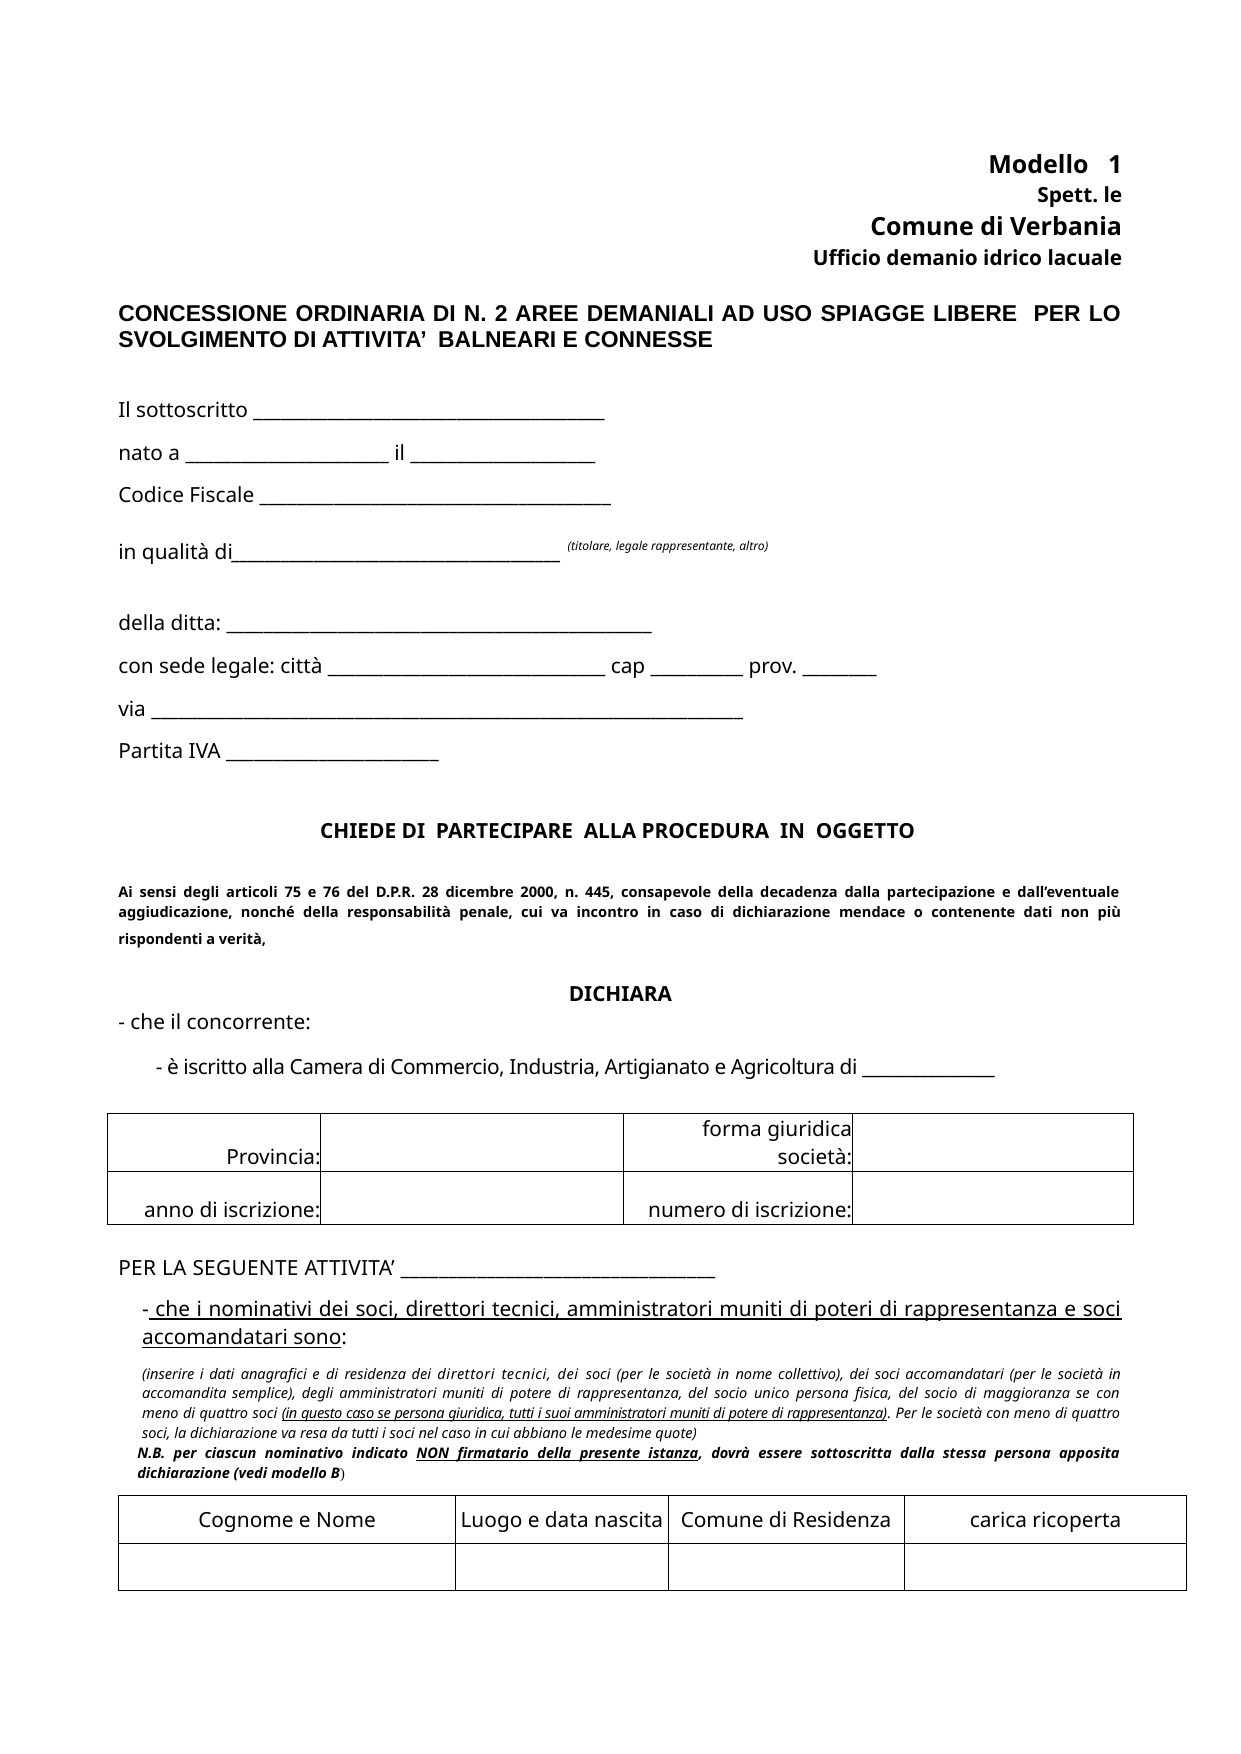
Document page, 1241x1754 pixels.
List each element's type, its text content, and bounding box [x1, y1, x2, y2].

text N.B. per ciascun nominativo indicato NON firmatario della presente istanza, dovrà essere sottoscritta dalla stessa persona apposita dichiarazione (vedi modello B) [137, 1443, 1122, 1483]
table_header Cognome e Nome [119, 1496, 455, 1543]
text in qualità di________________________________________ (titolare, legale rappresentante, altro) [118, 537, 1122, 566]
text della ditta: ______________________________________________ [118, 608, 1122, 637]
table_cell [321, 1172, 623, 1224]
text CONCESSIONE ORDINARIA DI N. 2 AREE DEMANIALI AD USO SPIAGGE LIBERE PER LO SVOLGIMENTO DI ATTIVITA’ BALNEARI E CONNESSE [118, 300, 1122, 353]
text Ai sensi degli articoli 75 e 76 del D.P.R. 28 dicembre 2000, n. 445, consapevole della decadenza dalla partecipazione e dall’eventuale aggiudicazione, nonché della responsabilità penale, cui va incontro in caso di dichiarazione mendace o contenente dati non più rispondenti a verità, [118, 882, 1122, 951]
text con sede legale: città ______________________________ cap __________ prov. ________ [118, 651, 1122, 679]
text - è iscritto alla Camera di Commercio, Industria, Artigianato e Agricoltura di _______________ [156, 1052, 1122, 1081]
text Modello 1 [118, 147, 1122, 181]
text (inserire i dati anagrafici e di residenza dei direttori tecnici, dei soci (per le società in nome collettivo), dei soci accomandatari (per le società in accomandita semplice), degli amministratori muniti di potere di rappresentanza, del socio unico persona fisica, del socio di maggioranza se con meno di quattro soci (in questo caso se persona giuridica, tutti i suoi amministratori muniti di potere di rappresentanza). Per le società con meno di quattro soci, la dichiarazione va resa da tutti i soci nel caso in cui abbiano le medesime quote) [142, 1363, 1122, 1443]
table_cell numero di iscrizione: [624, 1172, 852, 1224]
text PER LA SEGUENTE ATTIVITA’ _________________________________ [118, 1253, 1122, 1282]
table_header forma giuridica società: [624, 1114, 852, 1171]
table_cell [853, 1172, 1133, 1224]
table_cell [669, 1544, 904, 1590]
table_header carica ricoperta [905, 1496, 1186, 1543]
table_header Comune di Residenza [669, 1496, 904, 1543]
text - che i nominativi dei soci, direttori tecnici, amministratori muniti di poteri di rappresentanza e soci accomandatari sono: [142, 1294, 1122, 1351]
table_cell [905, 1544, 1186, 1590]
table_header [321, 1114, 623, 1171]
text Comune di Verbania [118, 209, 1122, 243]
text Spett. le [118, 181, 1122, 209]
text Ufficio demanio idrico lacuale [118, 243, 1122, 272]
text Il sottoscritto ______________________________________ [118, 395, 1122, 424]
table_header Luogo e data nascita [456, 1496, 668, 1543]
table_cell [456, 1544, 668, 1590]
table_cell anno di iscrizione: [108, 1172, 320, 1224]
text DICHIARA [118, 979, 1122, 1007]
text nato a ______________________ il ____________________ [118, 438, 1122, 466]
text - che il concorrente: [118, 1007, 1122, 1036]
table_header Provincia: [108, 1114, 320, 1171]
table_cell [119, 1544, 455, 1590]
text Partita IVA _______________________ [118, 736, 1122, 765]
text via ________________________________________________________________ [118, 694, 1122, 722]
text CHIEDE DI PARTECIPARE ALLA PROCEDURA IN OGGETTO [118, 816, 1122, 845]
text Codice Fiscale ______________________________________ [118, 481, 1122, 509]
table_header [853, 1114, 1133, 1171]
